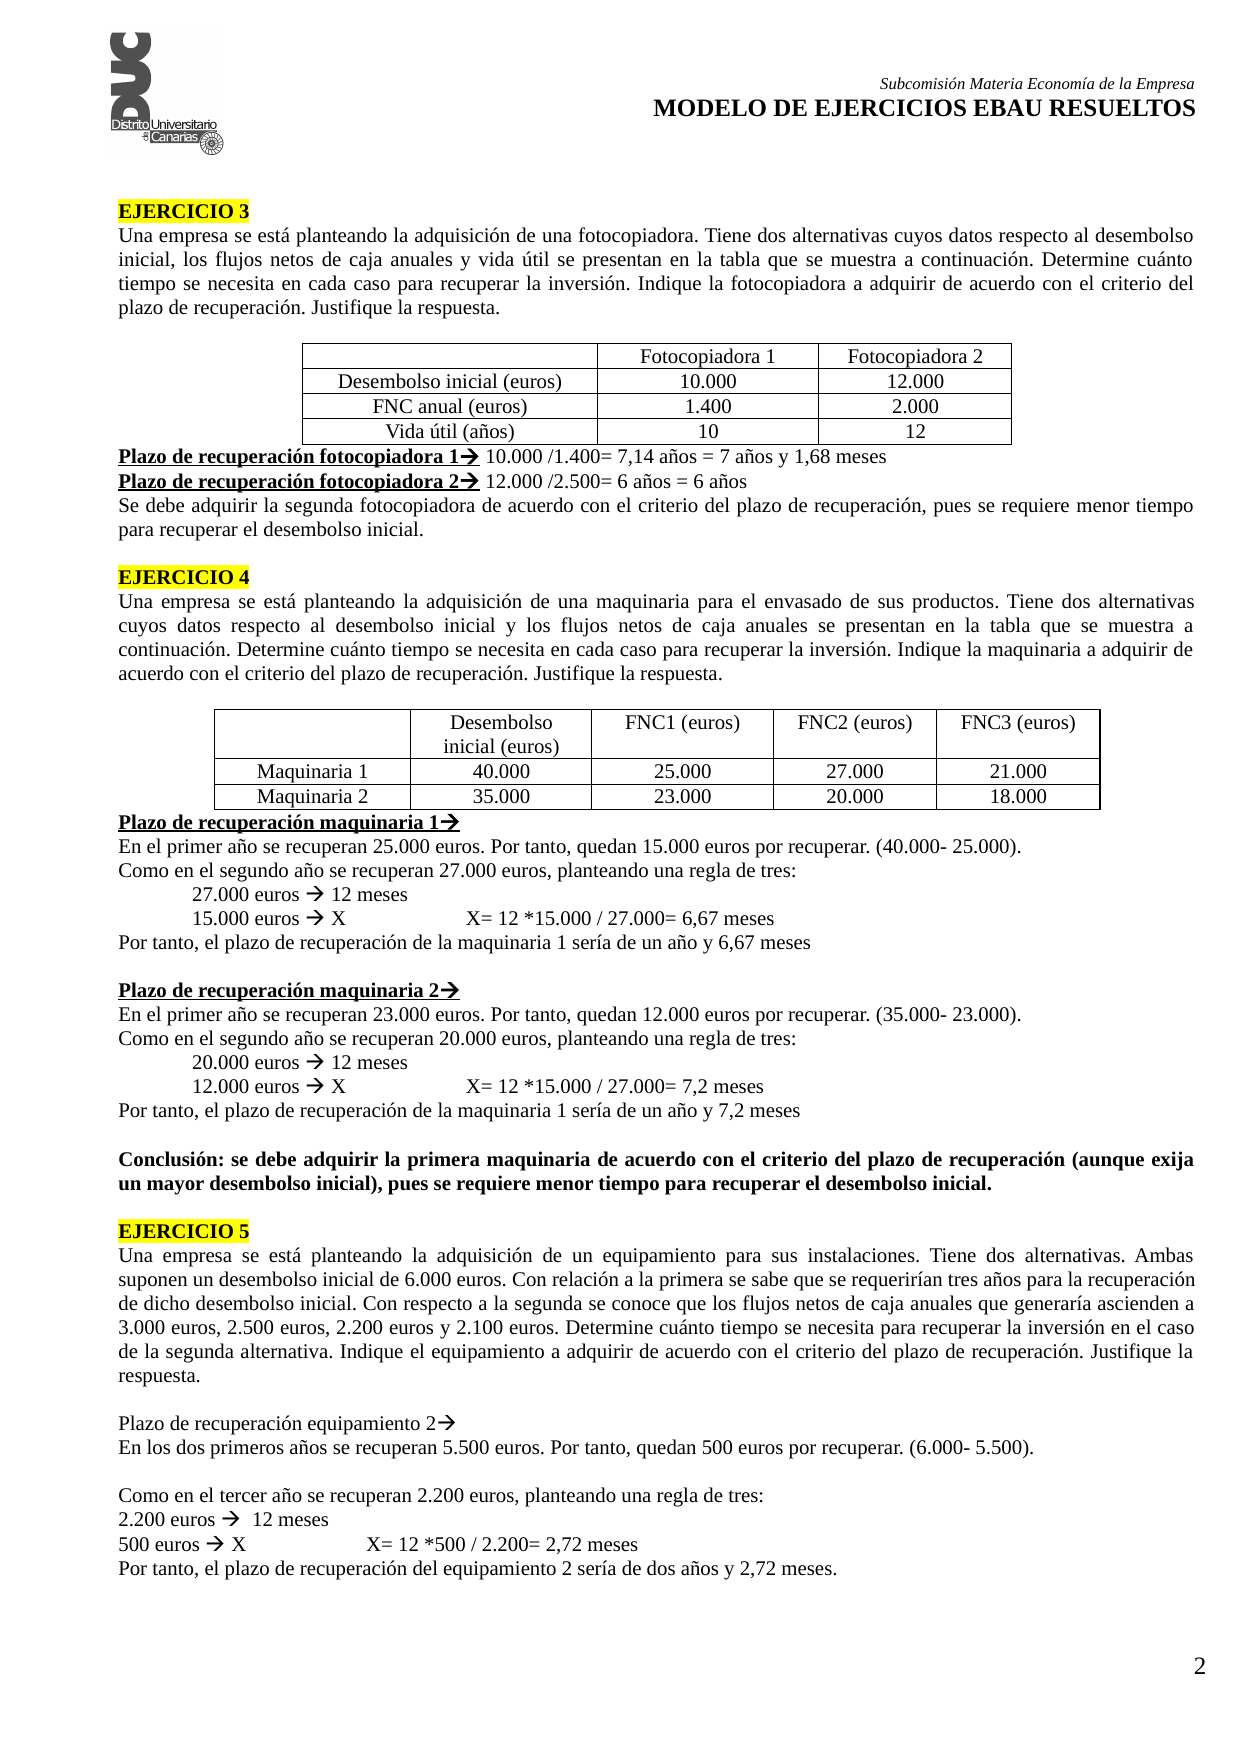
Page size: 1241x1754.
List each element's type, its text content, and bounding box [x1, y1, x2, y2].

text Plazo de recuperación maquinaria 1 [118, 809, 1196, 834]
table_cell 10.000 [598, 369, 818, 393]
table_header [215, 710, 410, 758]
text Una empresa se está planteando la adquisición de una fotocopiadora. Tiene dos alternativas cuyos datos respecto al desembolso inicial, los flujos netos de caja anuales y vida útil se presentan en la tabla que se muestra a continuación. Determine cuánto tiempo se necesita en cada caso para recuperar la inversión. Indique la fotocopiadora a adquirir de acuerdo con el criterio del plazo de recuperación. Justifique la respuesta. [118, 223, 1196, 319]
table_header FNC2 (euros) [774, 710, 936, 758]
text 15.000 euros  X X= 12 *15.000 / 27.000= 6,67 meses [192, 906, 1196, 930]
text Una empresa se está planteando la adquisición de una maquinaria para el envasado de sus productos. Tiene dos alternativas cuyos datos respecto al desembolso inicial y los flujos netos de caja anuales se presentan en la tabla que se muestra a continuación. Determine cuánto tiempo se necesita en cada caso para recuperar la inversión. Indique la maquinaria a adquirir de acuerdo con el criterio del plazo de recuperación. Justifique la respuesta. [118, 589, 1196, 685]
text Como en el segundo año se recuperan 20.000 euros, planteando una regla de tres: [118, 1026, 1196, 1050]
table_cell Maquinaria 1 [215, 759, 410, 783]
text EJERCICIO 4 [118, 565, 1196, 589]
table_cell FNC anual (euros) [303, 394, 597, 418]
text 12.000 euros  X X= 12 *15.000 / 27.000= 7,2 meses [192, 1074, 1196, 1098]
table_cell 25.000 [592, 759, 773, 783]
table_cell 35.000 [411, 785, 591, 808]
table_cell 10 [598, 419, 818, 443]
table_cell 40.000 [411, 759, 591, 783]
text En el primer año se recuperan 23.000 euros. Por tanto, quedan 12.000 euros por recuperar. (35.000- 23.000). [118, 1002, 1196, 1026]
table_header FNC1 (euros) [592, 710, 773, 758]
table_cell Maquinaria 2 [215, 785, 410, 808]
table_header Fotocopiadora 2 [819, 344, 1011, 368]
table_cell Desembolso inicial (euros) [303, 369, 597, 393]
table_cell 12.000 [819, 369, 1011, 393]
text En el primer año se recuperan 25.000 euros. Por tanto, quedan 15.000 euros por recuperar. (40.000- 25.000). [118, 834, 1196, 858]
text En los dos primeros años se recuperan 5.500 euros. Por tanto, quedan 500 euros por recuperar. (6.000- 5.500). [118, 1435, 1196, 1459]
text Como en el segundo año se recuperan 27.000 euros, planteando una regla de tres: [118, 858, 1196, 882]
text Como en el tercer año se recuperan 2.200 euros, planteando una regla de tres: [118, 1483, 1196, 1507]
text 20.000 euros  12 meses [192, 1050, 1196, 1074]
table_cell 21.000 [937, 759, 1099, 783]
text 27.000 euros  12 meses [192, 882, 1196, 906]
text Plazo de recuperación equipamiento 2 [118, 1411, 1196, 1435]
text Por tanto, el plazo de recuperación del equipamiento 2 sería de dos años y 2,72 meses. [118, 1556, 1196, 1579]
text EJERCICIO 3 [118, 199, 1196, 223]
text Conclusión: se debe adquirir la primera maquinaria de acuerdo con el criterio del plazo de recuperación (aunque exija un mayor desembolso inicial), pues se requiere menor tiempo para recuperar el desembolso inicial. [118, 1146, 1196, 1194]
text Por tanto, el plazo de recuperación de la maquinaria 1 sería de un año y 7,2 meses [118, 1098, 1196, 1122]
table_header Desembolso inicial (euros) [411, 710, 591, 758]
table_cell 20.000 [774, 785, 936, 808]
table_cell 18.000 [937, 785, 1099, 808]
table_cell 1.400 [598, 394, 818, 418]
table_header [303, 344, 597, 368]
picture [106, 28, 226, 158]
text 500 euros  X X= 12 *500 / 2.200= 2,72 meses [118, 1531, 1196, 1556]
text Por tanto, el plazo de recuperación de la maquinaria 1 sería de un año y 6,67 meses [118, 930, 1196, 954]
table_cell 2.000 [819, 394, 1011, 418]
text Plazo de recuperación maquinaria 2 [118, 978, 1196, 1002]
table_cell Vida útil (años) [303, 419, 597, 443]
text EJERCICIO 5 [118, 1219, 1196, 1243]
text Plazo de recuperación fotocopiadora 2 12.000 /2.500= 6 años = 6 años [118, 468, 1196, 493]
table_header FNC3 (euros) [937, 710, 1099, 758]
table_cell 27.000 [774, 759, 936, 783]
table_cell 12 [819, 419, 1011, 443]
text Una empresa se está planteando la adquisición de un equipamiento para sus instalaciones. Tiene dos alternativas. Ambas suponen un desembolso inicial de 6.000 euros. Con relación a la primera se sabe que se requerirían tres años para la recuperación de dicho desembolso inicial. Con respecto a la segunda se conoce que los flujos netos de caja anuales que generaría ascienden a 3.000 euros, 2.500 euros, 2.200 euros y 2.100 euros. Determine cuánto tiempo se necesita para recuperar la inversión en el caso de la segunda alternativa. Indique el equipamiento a adquirir de acuerdo con el criterio del plazo de recuperación. Justifique la respuesta. [118, 1243, 1196, 1387]
table_cell 23.000 [592, 785, 773, 808]
text Plazo de recuperación fotocopiadora 1 10.000 /1.400= 7,14 años = 7 años y 1,68 meses [118, 444, 1196, 468]
table_header Fotocopiadora 1 [598, 344, 818, 368]
text Se debe adquirir la segunda fotocopiadora de acuerdo con el criterio del plazo de recuperación, pues se requiere menor tiempo para recuperar el desembolso inicial. [118, 493, 1196, 541]
text 2.200 euros  12 meses [118, 1507, 1196, 1531]
